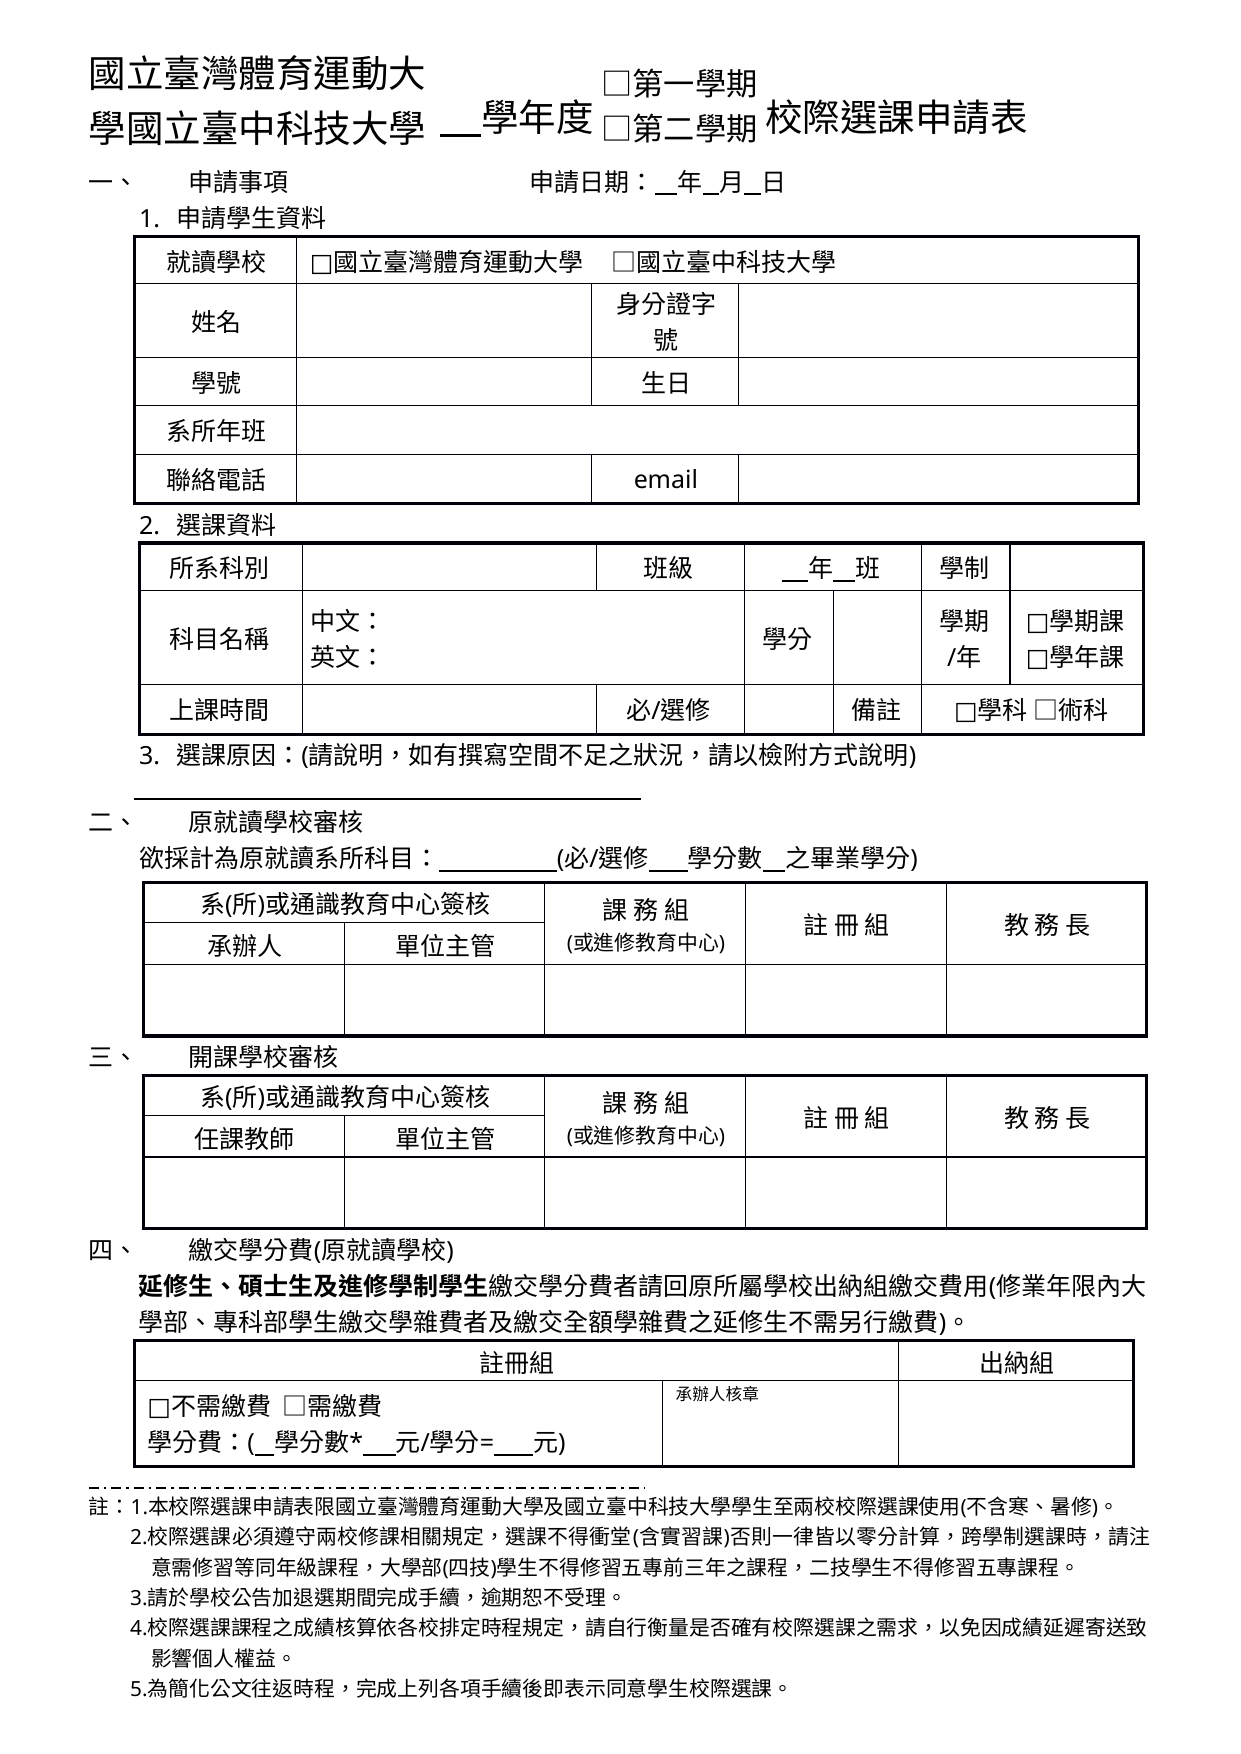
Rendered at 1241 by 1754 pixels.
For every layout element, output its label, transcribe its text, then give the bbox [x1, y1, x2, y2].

list 延修生、碩士生及進修學制學生繳交學分費者請回原所屬學校出納組繳交費用(修業年限內大學部、專科部學生繳交學雜費者及繳交全額學雜費之延修生不需另行繳費)。 [139, 1267, 1152, 1339]
table_header 班級 [597, 545, 744, 590]
table_header 註 冊 組 [746, 884, 946, 963]
table_cell 聯絡電話 [136, 455, 296, 502]
table_cell [739, 455, 1137, 502]
table_cell 備註 [834, 685, 921, 733]
table_header 註冊組 [136, 1342, 898, 1380]
text 國立臺灣體育運動大學國立臺中科技大學 學年度 □第一學期□第二學期 校際選課申請表 [89, 44, 1152, 153]
table_cell 必/選修 [597, 685, 744, 733]
table_cell 單位主管 [345, 1116, 544, 1156]
table_cell [739, 358, 1137, 405]
table_cell 學分 [745, 591, 833, 684]
table_cell 單位主管 [345, 923, 544, 963]
table_header 所系科別 [141, 545, 302, 590]
table_cell □不需繳費 □需繳費 學分費：( 學分數* 元/學分= 元) [136, 1381, 662, 1464]
table_cell [746, 1158, 946, 1227]
table_header 課 務 組 (或進修教育中心) [545, 1077, 745, 1156]
text 註：1.本校際選課申請表限國立臺灣體育運動大學及國立臺中科技大學學生至兩校校際選課使用(不含寒、暑修)。 [89, 1490, 1152, 1521]
table_cell [746, 965, 946, 1034]
table_header 出納組 [899, 1342, 1132, 1380]
text 3.請於學校公告加退選期間完成手續，逾期恕不受理。 [130, 1581, 1152, 1612]
table_header 教 務 長 [947, 1077, 1145, 1156]
table_header □國立臺灣體育運動大學 □國立臺中科技大學 [297, 238, 1137, 283]
table_header 課 務 組 (或進修教育中心) [545, 884, 745, 963]
table_cell 系所年班 [136, 406, 296, 453]
table_cell □學期課 □學年課 [1011, 591, 1142, 684]
table_cell [545, 1158, 745, 1227]
list 選課資料 [139, 505, 1152, 541]
table_cell [345, 965, 544, 1034]
table_cell 姓名 [136, 284, 296, 357]
table_cell □學科 □術科 [922, 685, 1142, 733]
table_cell [545, 965, 745, 1034]
table_header 學制 [922, 545, 1009, 590]
table_cell [834, 591, 921, 684]
table_header 年 班 [745, 545, 921, 590]
list 申請事項 申請日期： 年 月 日 [89, 162, 1152, 198]
table_cell [745, 685, 833, 733]
table_cell [297, 455, 591, 502]
list 申請學生資料 [139, 198, 1152, 235]
text 2.校際選課必須遵守兩校修課相關規定，選課不得衝堂(含實習課)否則一律皆以零分計算，跨學制選課時，請注意需修習等同年級課程，大學部(四技)學生不得修習五專前三年之課程，二技學生不得修習五專課程。 [130, 1521, 1152, 1581]
table_cell [303, 685, 596, 733]
table_header 註 冊 組 [746, 1077, 946, 1156]
table_cell 承辦人 [145, 923, 344, 963]
list 欲採計為原就讀系所科目： (必/選修 學分數 之畢業學分) [139, 839, 1152, 875]
table_header [1011, 545, 1142, 590]
table_cell [297, 406, 1137, 453]
table_header 就讀學校 [136, 238, 296, 283]
table_cell 科目名稱 [141, 591, 302, 684]
list 繳交學分費(原就讀學校) [89, 1230, 1152, 1267]
table_cell [947, 1158, 1145, 1227]
list 原就讀學校審核 [89, 803, 1152, 839]
list 開課學校審核 [89, 1037, 1152, 1074]
text 4.校際選課課程之成績核算依各校排定時程規定，請自行衡量是否確有校際選課之需求，以免因成績延遲寄送致影響個人權益。 [130, 1612, 1152, 1672]
table_cell 任課教師 [145, 1116, 344, 1156]
table_cell [297, 358, 591, 405]
table_cell [297, 284, 591, 357]
table_cell 身分證字號 [592, 284, 738, 357]
table_cell 承辦人核章 [663, 1381, 898, 1464]
table_cell 生日 [592, 358, 738, 405]
list 選課原因：(請說明，如有撰寫空間不足之狀況，請以檢附方式說明) [139, 736, 1152, 772]
table_cell email [592, 455, 738, 502]
table_cell [145, 1158, 344, 1227]
table_cell 學期 /年 [922, 591, 1009, 684]
table_header 系(所)或通識教育中心簽核 [145, 884, 544, 922]
table_header 教 務 長 [947, 884, 1145, 963]
table_cell 中文： 英文： [303, 591, 744, 684]
table_cell [947, 965, 1145, 1034]
table_header 系(所)或通識教育中心簽核 [145, 1077, 544, 1115]
table_cell [345, 1158, 544, 1227]
table_cell [739, 284, 1137, 357]
table_cell [145, 965, 344, 1034]
table_cell [899, 1381, 1132, 1464]
table_cell 學號 [136, 358, 296, 405]
table_header [303, 545, 596, 590]
table_cell 上課時間 [141, 685, 302, 733]
text 5.為簡化公文往返時程，完成上列各項手續後即表示同意學生校際選課。 [130, 1672, 1152, 1702]
